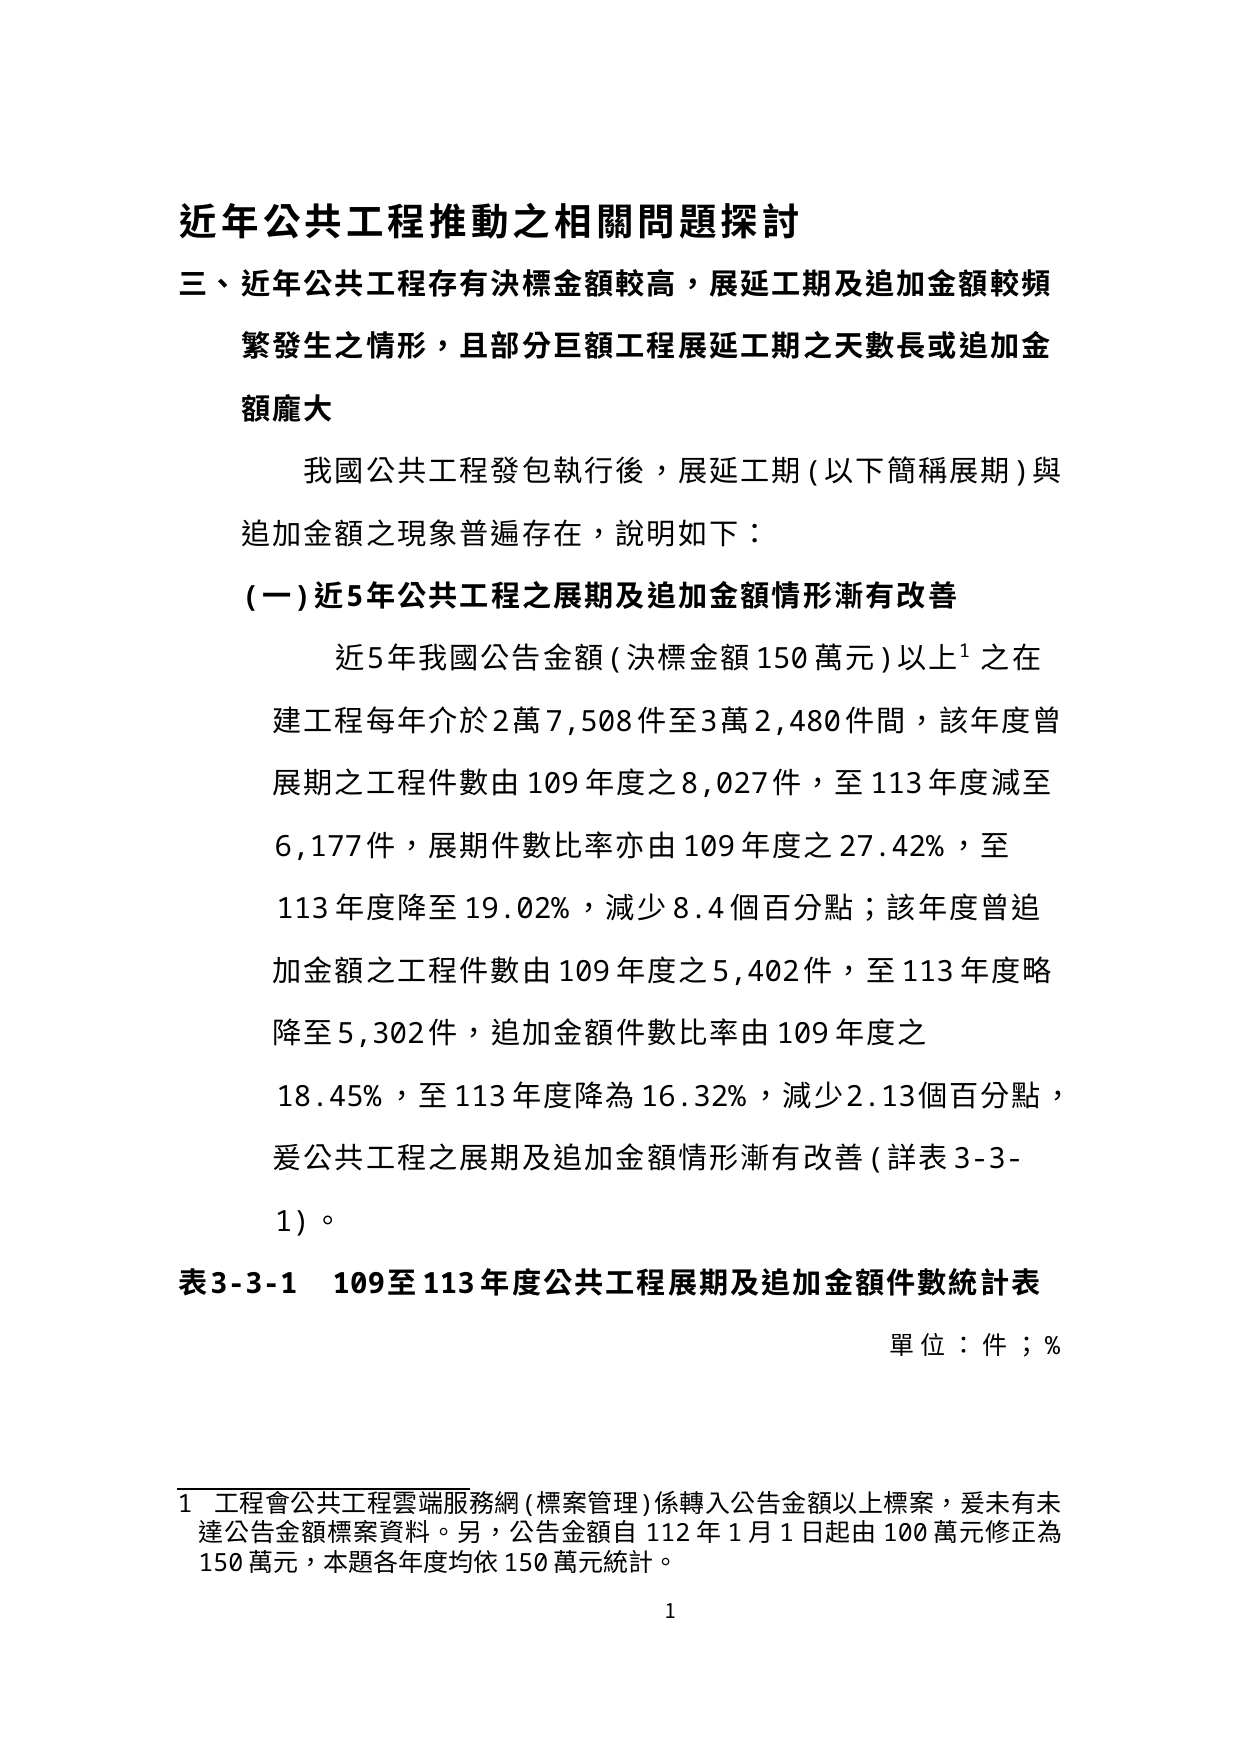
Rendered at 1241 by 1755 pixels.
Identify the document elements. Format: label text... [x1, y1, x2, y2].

text 我國公共工程發包執行後，展延工期(以下簡稱展期)與追加金額之現象普遍存在，說明如下： [236, 427, 1063, 552]
text 三、近年公共工程存有決標金額較高，展延工期及追加金額較頻繁發生之情形，且部分巨額工程展延工期之天數長或追加金額龐大 [177, 240, 1063, 427]
text 單位：件；% [177, 1302, 1063, 1365]
text 表3-3-1 109至113年度公共工程展期及追加金額件數統計表 [177, 1240, 1063, 1302]
text 工程會公共工程雲端服務網(標案管理)係轉入公告金額以上標案，爰未有未達公告金額標案資料。另，公告金額自112年1月1日起由100萬元修正為150萬元，本題各年度均依150萬元統計。 [177, 1489, 1063, 1577]
text 近5年我國公告金額(決標金額150萬元)以上之在建工程每年介於2萬7,508件至3萬2,480件間，該年度曾展期之工程件數由109年度之8,027件，至113年度減至6,177件，展期件數比率亦由109年度之27.42%，至113年度降至19.02%，減少8.4個百分點；該年度曾追加金額之工程件數由109年度之5,402件，至113年度略降至5,302件，追加金額件數比率由109年度之18.45%，至113年度降為16.32%，減少2.13個百分點，爰公共工程之展期及追加金額情形漸有改善(詳表3-3-1)。 [266, 615, 1063, 1240]
text 近年公共工程推動之相關問題探討 [177, 177, 1063, 240]
text (一)近5年公共工程之展期及追加金額情形漸有改善 [236, 552, 1063, 615]
